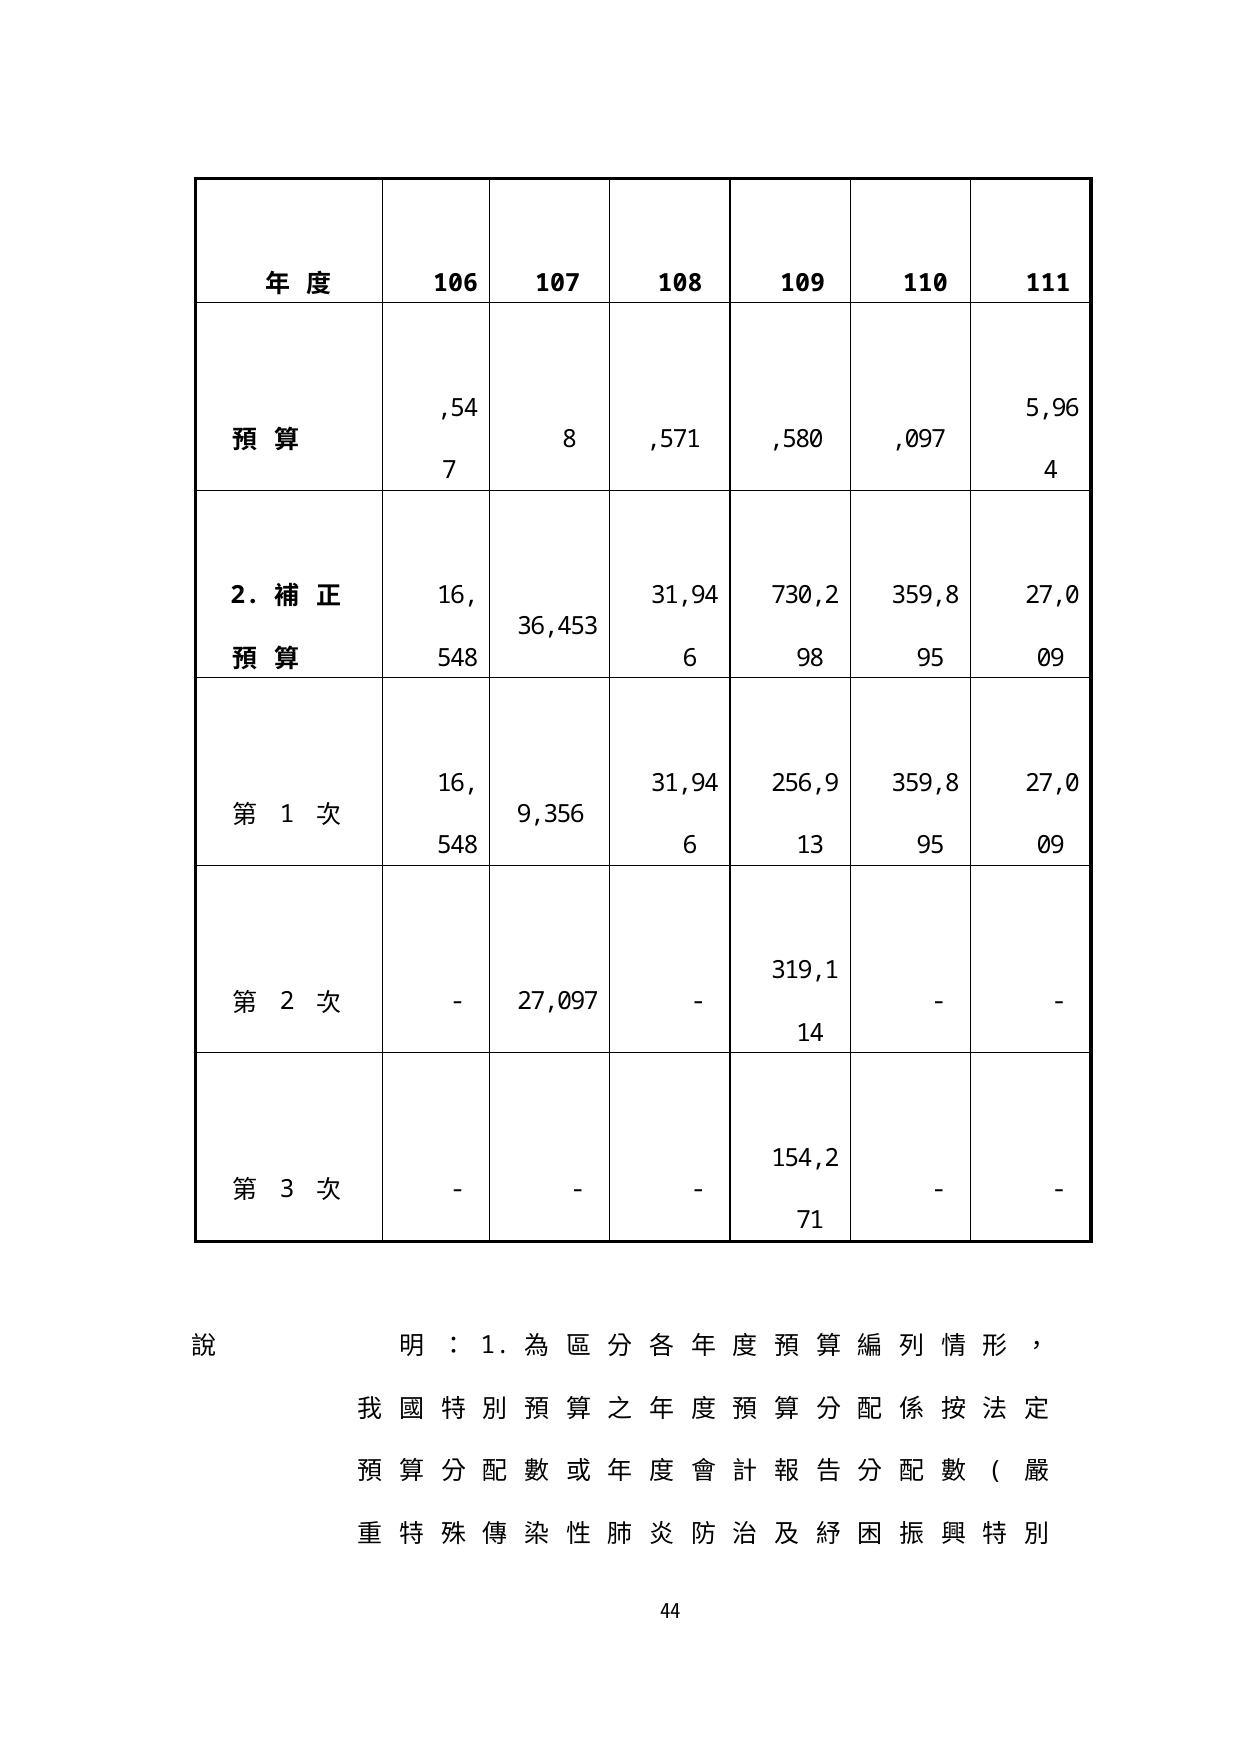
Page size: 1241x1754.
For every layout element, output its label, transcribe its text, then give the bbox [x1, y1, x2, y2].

table_cell - [971, 866, 1089, 1052]
table_cell 第1次 [197, 678, 382, 865]
table_cell 359,895 [851, 491, 970, 677]
table_cell - [490, 1053, 609, 1240]
table_cell 27,097 [490, 866, 609, 1052]
table_header 107 [490, 180, 609, 302]
table_cell 預算 [197, 303, 382, 490]
table_header 108 [610, 180, 729, 302]
table_cell 31,946 [610, 491, 729, 677]
table_cell 36,453 [490, 491, 609, 677]
table_cell 2.補正預算 [197, 491, 382, 677]
table_cell ,097 [851, 303, 970, 490]
table_cell 319,114 [731, 866, 850, 1052]
table_cell 16,548 [383, 678, 489, 865]
table_header 109 [731, 180, 850, 302]
table_cell ,571 [610, 303, 729, 490]
table_header 106 [383, 180, 489, 302]
text 說 明：1.為區分各年度預算編列情形，我國特別預算之年度預算分配係按法定預算分配數或年度會計報告分配數(嚴重特殊傳染性肺炎防治及紓困振興特別 [183, 1302, 1058, 1552]
table_header 111 [971, 180, 1089, 302]
table_cell ,580 [731, 303, 850, 490]
table_cell 16,548 [383, 491, 489, 677]
table_cell 27,009 [971, 491, 1089, 677]
table_cell 154,271 [731, 1053, 850, 1240]
table_cell 第2次 [197, 866, 382, 1052]
table_cell - [851, 1053, 970, 1240]
table_cell 359,895 [851, 678, 970, 865]
table_cell 27,009 [971, 678, 1089, 865]
table_cell ,547 [383, 303, 489, 490]
table_cell - [383, 1053, 489, 1240]
table_cell 8 [490, 303, 609, 490]
table_cell 第3次 [197, 1053, 382, 1240]
table_cell - [851, 866, 970, 1052]
table_cell - [971, 1053, 1089, 1240]
table_cell - [610, 1053, 729, 1240]
table_cell - [383, 866, 489, 1052]
table_cell - [610, 866, 729, 1052]
table_cell 730,298 [731, 491, 850, 677]
table_cell 256,913 [731, 678, 850, 865]
table_header 110 [851, 180, 970, 302]
table_cell 5,964 [971, 303, 1089, 490]
table_cell 9,356 [490, 678, 609, 865]
table_cell 31,946 [610, 678, 729, 865]
table_header 年度 [197, 180, 382, 302]
